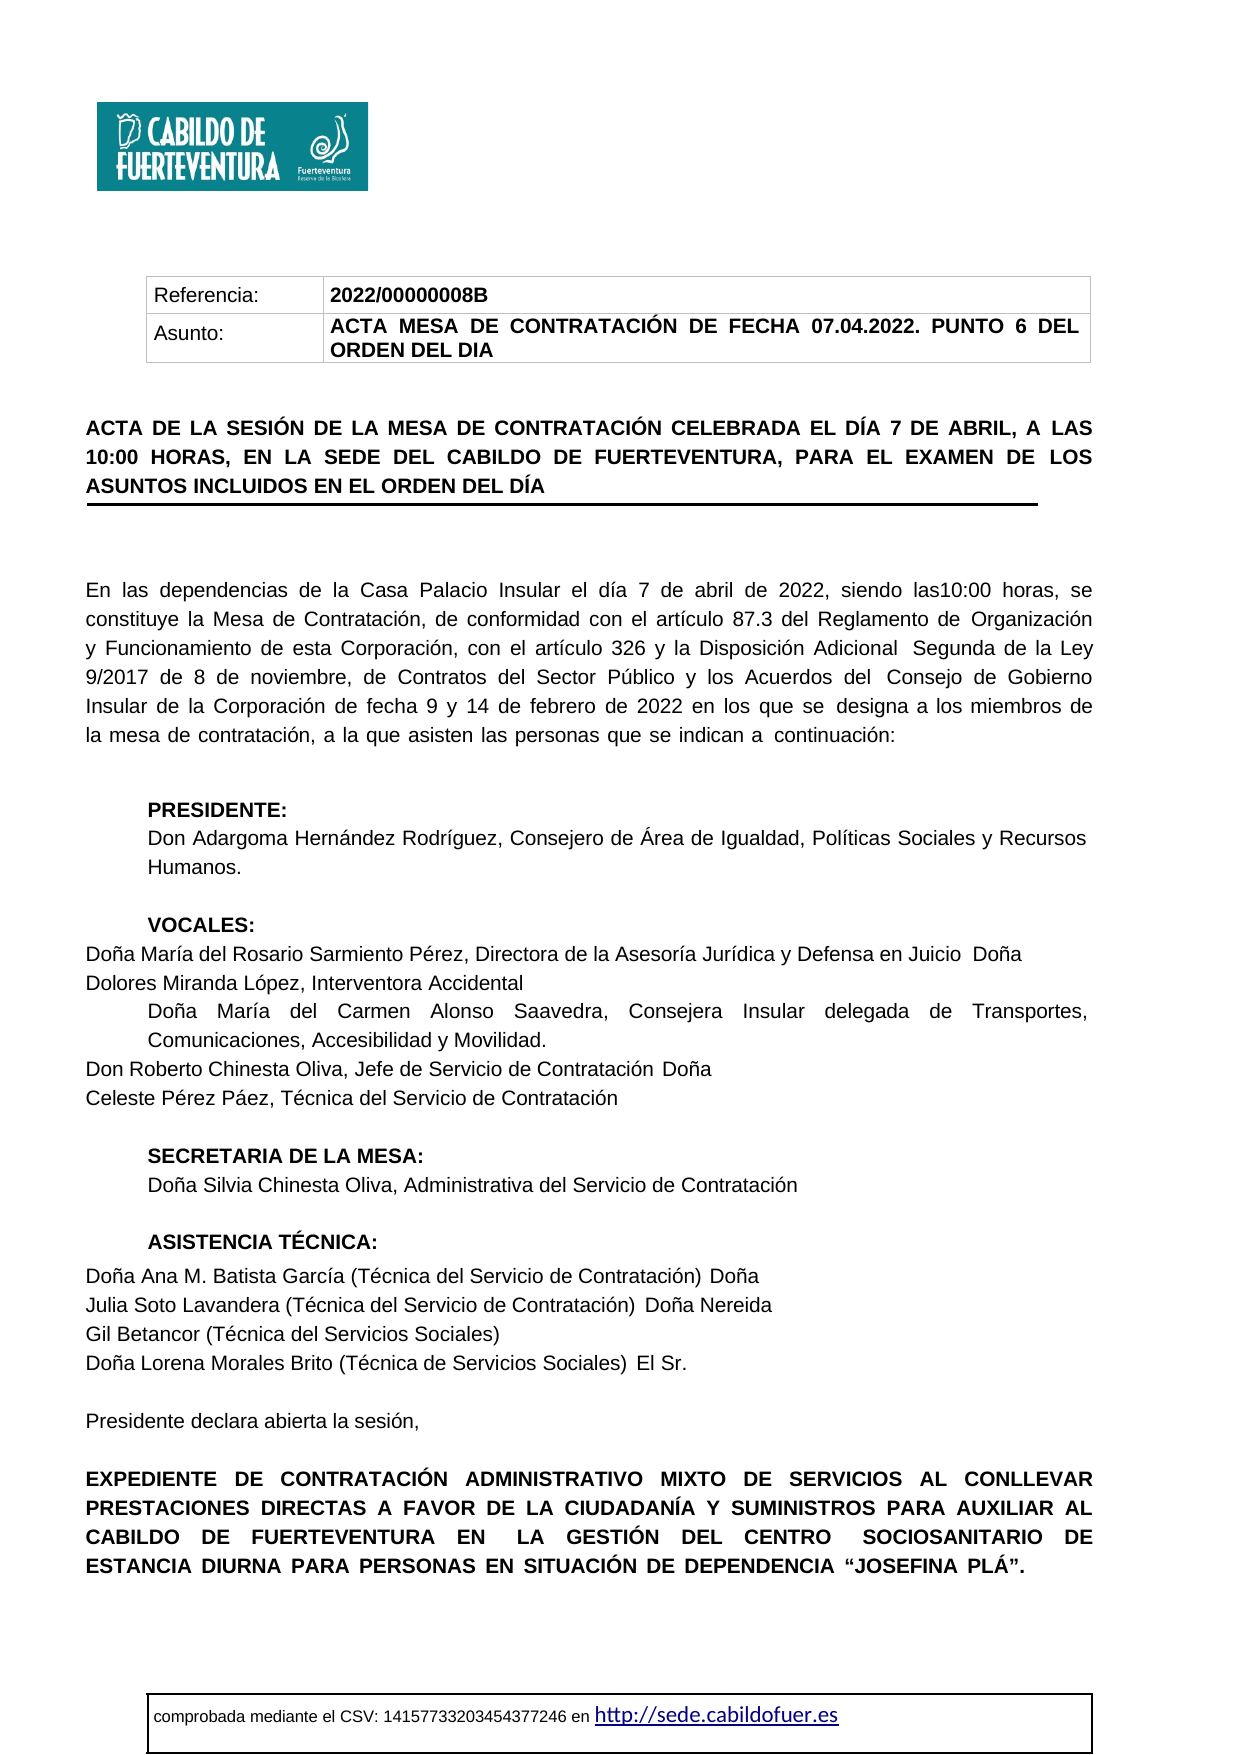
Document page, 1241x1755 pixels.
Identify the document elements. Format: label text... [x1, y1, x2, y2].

text Doña Ana M. Batista García (Técnica del Servicio de Contratación) Doña Julia Soto Lavandera (Técnica del Servicio de Contratación) Doña Nereida Gil Betancor (Técnica del Servicios Sociales) [85, 1264, 789, 1346]
subtitle SECRETARIA DE LA MESA: [147, 1144, 1109, 1168]
text Doña María del Rosario Sarmiento Pérez, Directora de la Asesoría Jurídica y Defensa en Juicio Doña Dolores Miranda López, Interventora Accidental [85, 941, 1071, 994]
table_cell ACTA MESA DE CONTRATACIÓN DE FECHA 07.04.2022. PUNTO 6 DEL ORDEN DEL DIA [324, 314, 1090, 362]
table_header 2022/00000008B [324, 277, 1090, 313]
table_cell Asunto: [147, 314, 323, 362]
subtitle EXPEDIENTE DE CONTRATACIÓN ADMINISTRATIVO MIXTO DE SERVICIOS AL CONLLEVAR PRESTACIONES DIRECTAS A FAVOR DE LA CIUDADANÍA Y SUMINISTROS PARA AUXILIAR AL CABILDO DE FUERTEVENTURA EN LA GESTIÓN DEL CENTRO SOCIOSANITARIO DE ESTANCIA DIURNA PARA PERSONAS EN SITUACIÓN DE DEPENDENCIA “JOSEFINA PLÁ”. [85, 1467, 1093, 1578]
text Doña María del Carmen Alonso Saavedra, Consejera Insular delegada de Transportes, Comunicaciones, Accesibilidad y Movilidad. [147, 999, 1109, 1052]
subtitle VOCALES: [147, 913, 1109, 937]
text Don Adargoma Hernández Rodríguez, Consejero de Área de Igualdad, Políticas Sociales y Recursos Humanos. [147, 826, 1109, 879]
text Doña Lorena Morales Brito (Técnica de Servicios Sociales) El Sr. Presidente declara abierta la sesión, [85, 1351, 706, 1433]
table_header Referencia: [147, 277, 323, 313]
text Doña Silvia Chinesta Oliva, Administrativa del Servicio de Contratación [147, 1172, 1109, 1196]
subtitle ACTA DE LA SESIÓN DE LA MESA DE CONTRATACIÓN CELEBRADA EL DÍA 7 DE ABRIL, A LAS 10:00 HORAS, EN LA SEDE DEL CABILDO DE FUERTEVENTURA, PARA EL EXAMEN DE LOS ASUNTOS INCLUIDOS EN EL ORDEN DEL DÍA [85, 416, 1093, 498]
subtitle PRESIDENTE: [147, 797, 1109, 821]
text En las dependencias de la Casa Palacio Insular el día 7 de abril de 2022, siendo las10:00 horas, se constituye la Mesa de Contratación, de conformidad con el artículo 87.3 del Reglamento de Organización y Funcionamiento de esta Corporación, con el artículo 326 y la Disposición Adicional Segunda de la Ley 9/2017 de 8 de noviembre, de Contratos del Sector Público y los Acuerdos del Consejo de Gobierno Insular de la Corporación de fecha 9 y 14 de febrero de 2022 en los que se designa a los miembros de la mesa de contratación, a la que asisten las personas que se indican a continuación: [85, 578, 1093, 747]
subtitle ASISTENCIA TÉCNICA: [147, 1230, 1109, 1254]
text Don Roberto Chinesta Oliva, Jefe de Servicio de Contratación Doña Celeste Pérez Páez, Técnica del Servicio de Contratación [85, 1057, 763, 1110]
